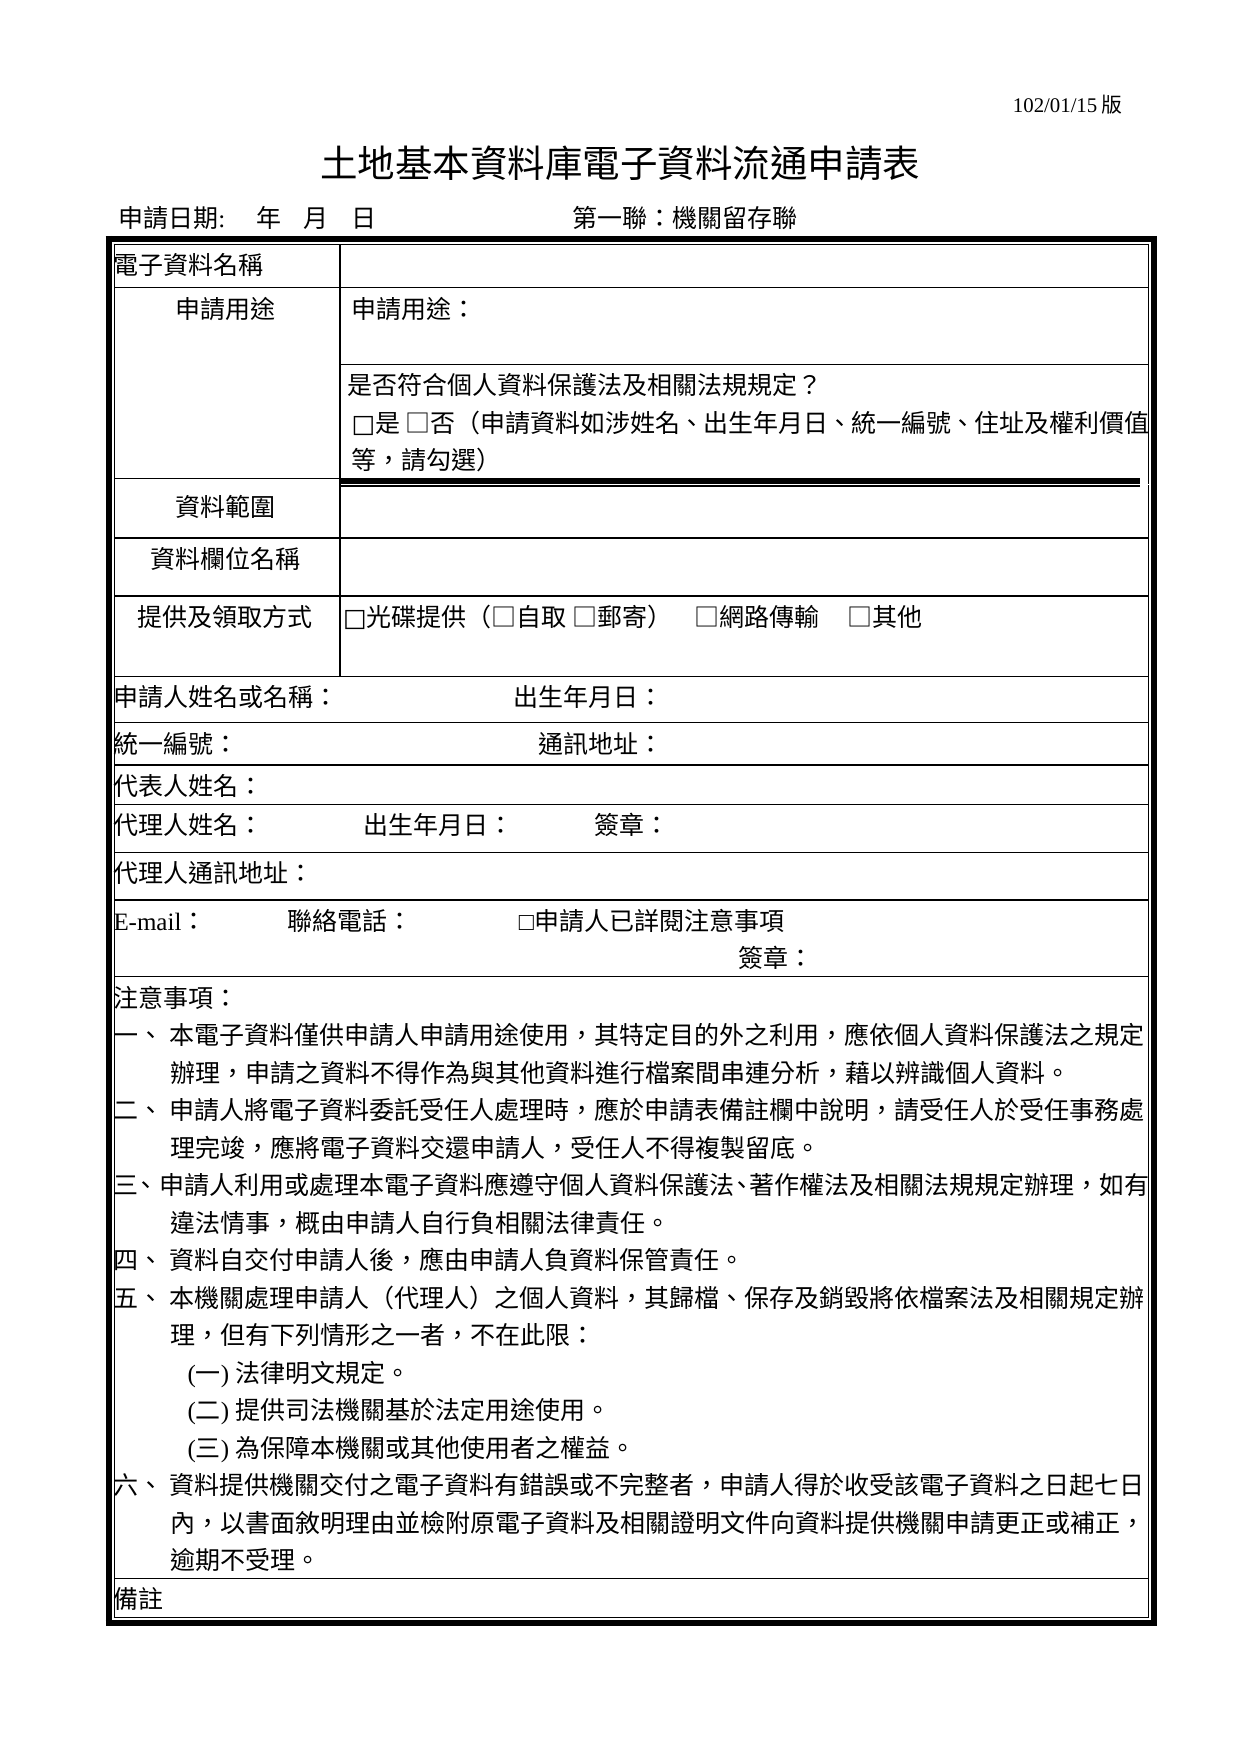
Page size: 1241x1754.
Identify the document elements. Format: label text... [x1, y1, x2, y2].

table_cell 資料欄位名稱 [115, 539, 339, 595]
table_cell E-mail： 聯絡電話： □申請人已詳閱注意事項 簽章： [115, 901, 1148, 976]
table_cell 代表人姓名： [115, 766, 1148, 803]
table_cell 是否符合個人資料保護法及相關法規規定？ □是 □否（申請資料如涉姓名、出生年月日、統一編號、住址及權利價值等，請勾選） [348, 365, 1148, 477]
table_cell 代理人通訊地址： [115, 853, 1148, 899]
table_cell 注意事項： 一、 本電子資料僅供申請人申請用途使用，其特定目的外之利用，應依個人資料保護法之規定辦理，申請之資料不得作為與其他資料進行檔案間串連分析，藉以辨識個人資料。 二、 申請人將電子資料委託受任人處理時，應於申請表備註欄中說明，請受任人於受任事務處理完竣，應將電子資料交還申請人，受任人不得複製留底。 三、 申請人利用或處理本電子資料應遵守個人資料保護法、著作權法及相關法規規定辦理，如有違法情事，概由申請人自行負相關法律責任。 四、 資料自交付申請人後，應由申請人負資料保管責任。 五、 本機關處理申請人（代理人）之個人資料，其歸檔、保存及銷毀將依檔案法及相關規定辦理，但有下列情形之一者，不在此限： (一) 法律明文規定。 (二) 提供司法機關基於法定用途使用。 (三) 為保障本機關或其他使用者之權益。 六、 資料提供機關交付之電子資料有錯誤或不完整者，申請人得於收受該電子資料之日起七日內，以書面敘明理由並檢附原電子資料及相關證明文件向資料提供機關申請更正或補正，逾期不受理。 [115, 977, 1148, 1577]
table_cell 申請用途： [348, 288, 1148, 363]
table_cell □光碟提供（□自取 □郵寄） □網路傳輸 □其他 [341, 597, 1148, 676]
table_header 電子資料名稱 [115, 245, 339, 287]
table_cell [341, 478, 1151, 537]
text 土地基本資料庫電子資料流通申請表 [118, 123, 1122, 198]
table_cell 申請人姓名或名稱： 出生年月日： [115, 677, 1148, 722]
table_cell 申請用途 [115, 288, 339, 477]
table_cell 統一編號： 通訊地址： [115, 723, 1148, 764]
table_cell 代理人姓名： 出生年月日： 簽章： [115, 805, 1148, 851]
table_cell [341, 539, 1148, 595]
table_cell 提供及領取方式 [115, 597, 339, 676]
table_cell 資料範圍 [115, 479, 339, 537]
table_cell 備註 [115, 1579, 1148, 1616]
table_header [341, 245, 1148, 287]
text 申請日期: 年 月 日 第一聯：機關留存聯 [118, 198, 1122, 236]
table_cell [341, 288, 348, 363]
table_cell [341, 365, 348, 477]
